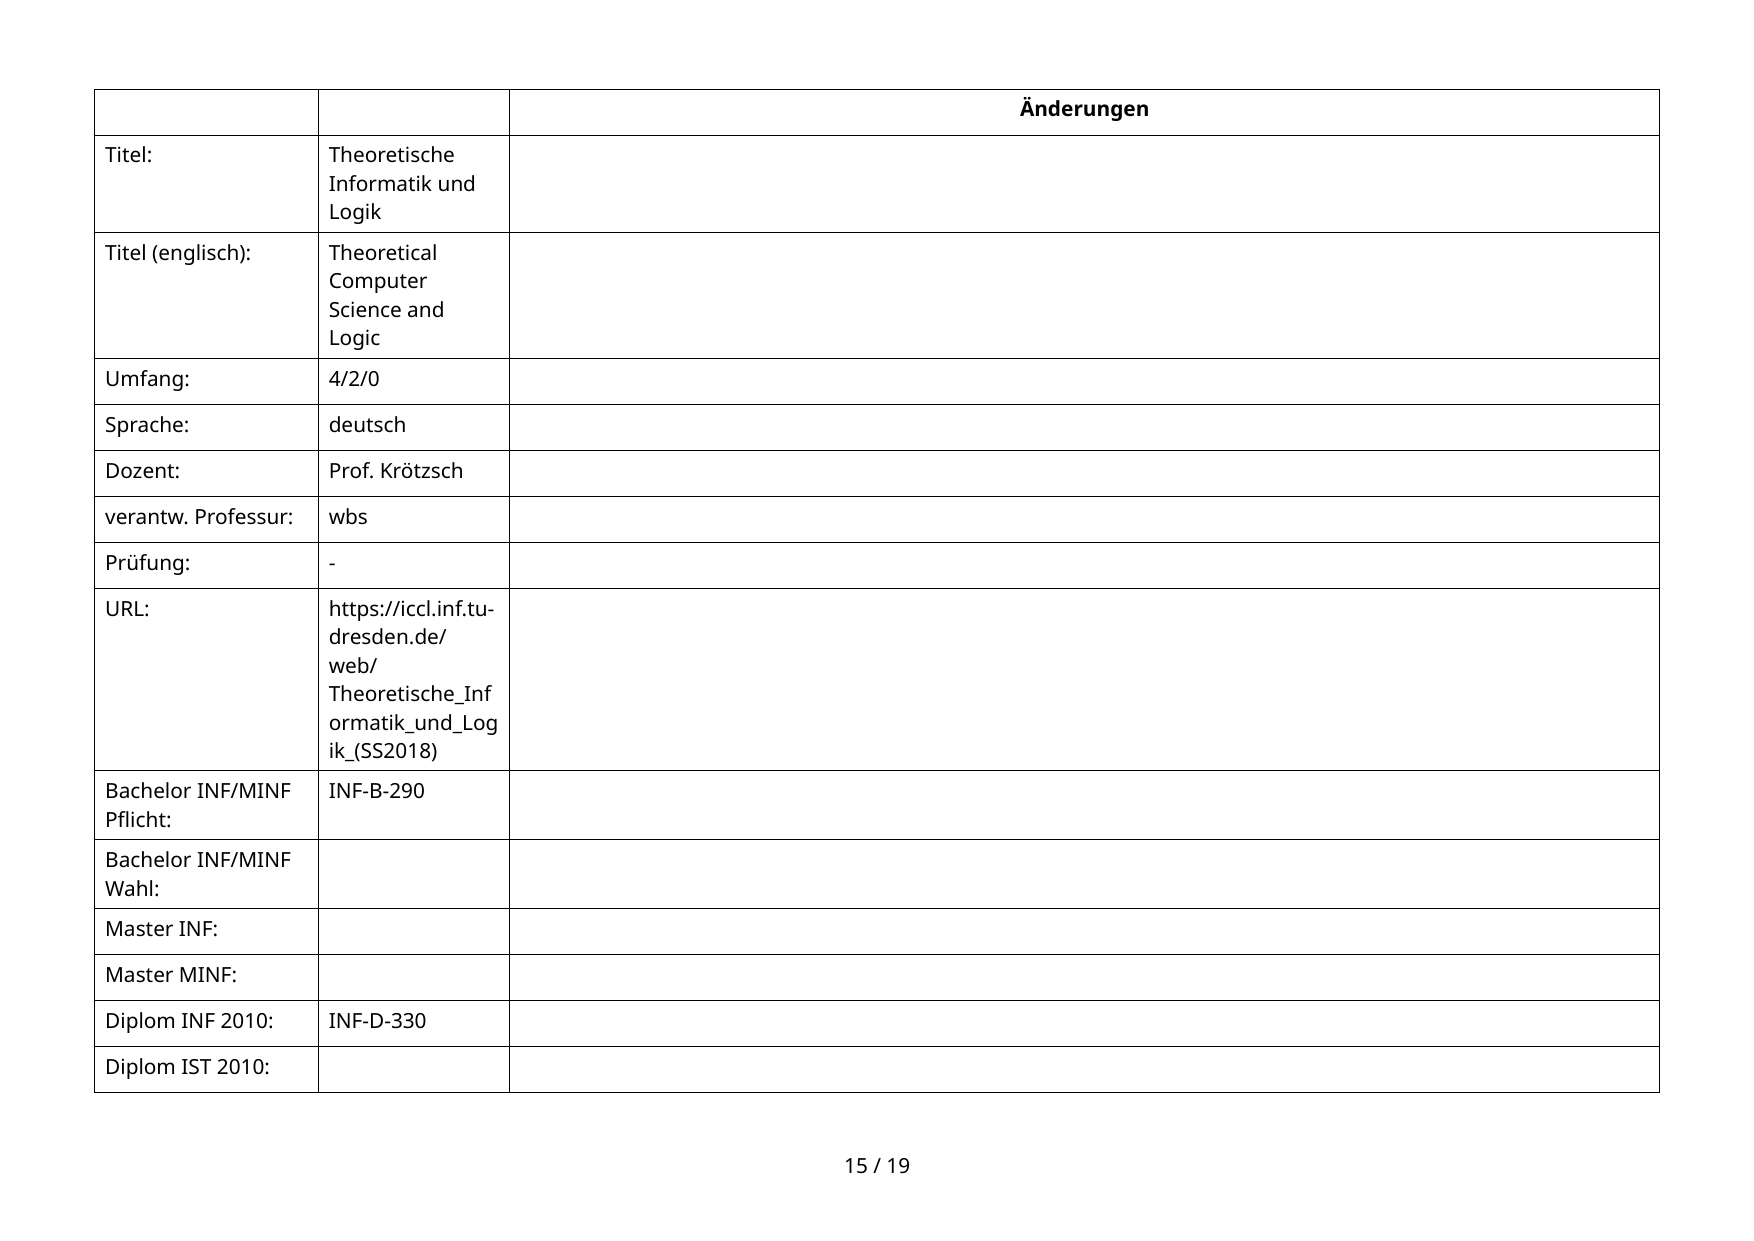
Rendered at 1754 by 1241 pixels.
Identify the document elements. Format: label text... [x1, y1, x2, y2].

table_cell Titel (englisch): [95, 233, 318, 358]
table_cell 4/2/0 [319, 359, 509, 404]
table_cell Diplom IST 2010: [95, 1047, 318, 1092]
table_cell deutsch [319, 405, 509, 450]
table_cell https://iccl.inf.tu-dresden.de/web/Theoretische_Informatik_und_Logik_(SS2018) [319, 589, 509, 770]
table_cell Prüfung: [95, 543, 318, 588]
table_cell verantw. Professur: [95, 497, 318, 542]
table_cell INF-B-290 [319, 771, 509, 839]
table_cell Sprache: [95, 405, 318, 450]
table_cell wbs [319, 497, 509, 542]
table_cell [510, 771, 1659, 839]
table_cell Theoretical Computer Science and Logic [319, 233, 509, 358]
table_cell Titel: [95, 136, 318, 232]
table_cell [319, 840, 509, 908]
table_cell INF-D-330 [319, 1001, 509, 1046]
table_cell URL: [95, 589, 318, 770]
table_cell Theoretische Informatik und Logik [319, 136, 509, 232]
table_cell Umfang: [95, 359, 318, 404]
table_cell [510, 136, 1659, 232]
table_cell [510, 955, 1659, 1000]
table_cell Dozent: [95, 451, 318, 496]
table_cell [319, 1047, 509, 1092]
table_cell Master MINF: [95, 955, 318, 1000]
table_cell [510, 589, 1659, 770]
table_cell [510, 909, 1659, 954]
table_cell Bachelor INF/MINF Wahl: [95, 840, 318, 908]
table_cell [510, 405, 1659, 450]
table_cell [319, 909, 509, 954]
table_cell [319, 955, 509, 1000]
table_cell Bachelor INF/MINF Pflicht: [95, 771, 318, 839]
table_cell Diplom INF 2010: [95, 1001, 318, 1046]
table_cell [510, 359, 1659, 404]
table_header [319, 90, 509, 134]
table_cell Master INF: [95, 909, 318, 954]
table_cell [510, 497, 1659, 542]
table_cell [510, 451, 1659, 496]
table_cell [510, 840, 1659, 908]
table_cell Prof. Krötzsch [319, 451, 509, 496]
table_header [95, 90, 318, 134]
table_cell [510, 1047, 1659, 1092]
table_header Änderungen [510, 90, 1659, 134]
table_cell [510, 233, 1659, 358]
table_cell [510, 1001, 1659, 1046]
table_cell [510, 543, 1659, 588]
table_cell - [319, 543, 509, 588]
